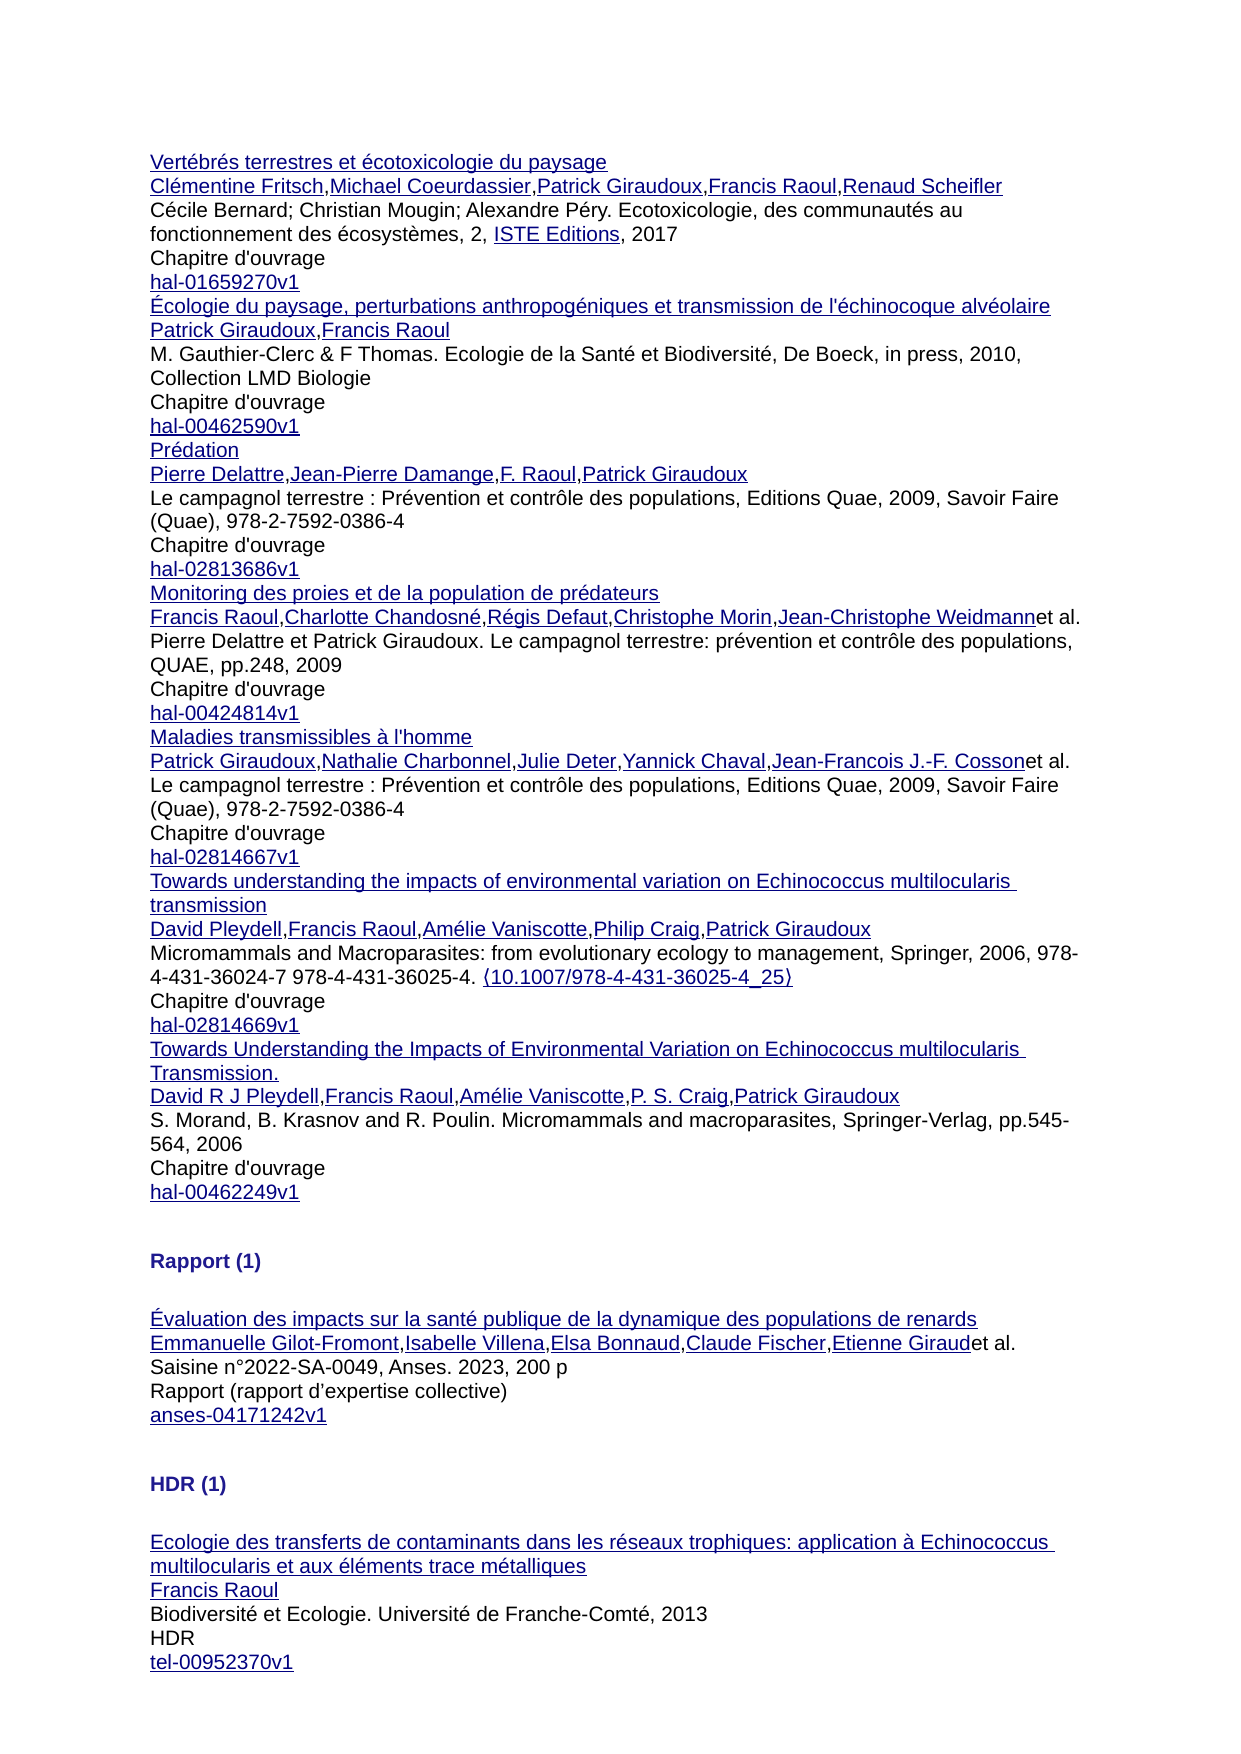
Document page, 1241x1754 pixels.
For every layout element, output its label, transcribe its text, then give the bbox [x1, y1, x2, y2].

table_header Vertébrés terrestres et écotoxicologie du paysage Clémentine Fritsch,Michael Coeurdassier,Patrick Giraudoux,Francis Raoul,Renaud Scheifler Cécile Bernard; Christian Mougin; Alexandre Péry. Ecotoxicologie, des communautés au fonctionnement des écosystèmes, 2, ISTE Editions, 2017 Chapitre d'ouvrage hal-01659270v1 [150, 150, 1090, 294]
table_cell Monitoring des proies et de la population de prédateurs Francis Raoul,Charlotte Chandosné,Régis Defaut,Christophe Morin,Jean-Christophe Weidmannet al. Pierre Delattre et Patrick Giraudoux. Le campagnol terrestre: prévention et contrôle des populations, QUAE, pp.248, 2009 Chapitre d'ouvrage hal-00424814v1 [150, 581, 1090, 725]
subtitle Rapport (1) [150, 1249, 1090, 1273]
table_cell Écologie du paysage, perturbations anthropogéniques et transmission de l'échinocoque alvéolaire Patrick Giraudoux,Francis Raoul M. Gauthier-Clerc & F Thomas. Ecologie de la Santé et Biodiversité, De Boeck, in press, 2010, Collection LMD Biologie Chapitre d'ouvrage hal-00462590v1 [150, 294, 1090, 437]
table_cell Prédation Pierre Delattre,Jean-Pierre Damange,F. Raoul,Patrick Giraudoux Le campagnol terrestre : Prévention et contrôle des populations, Editions Quae, 2009, Savoir Faire (Quae), 978-2-7592-0386-4 Chapitre d'ouvrage hal-02813686v1 [150, 438, 1090, 581]
table_cell Towards understanding the impacts of environmental variation on Echinococcus multilocularis transmission David Pleydell,Francis Raoul,Amélie Vaniscotte,Philip Craig,Patrick Giraudoux Micromammals and Macroparasites: from evolutionary ecology to management, Springer, 2006, 978-4-431-36024-7 978-4-431-36025-4. ⟨10.1007/978-4-431-36025-4_25⟩ Chapitre d'ouvrage hal-02814669v1 [150, 869, 1090, 1036]
subtitle HDR (1) [150, 1472, 1090, 1496]
table_header Ecologie des transferts de contaminants dans les réseaux trophiques: application à Echinococcus multilocularis et aux éléments trace métalliques Francis Raoul Biodiversité et Ecologie. Université de Franche-Comté, 2013 HDR tel-00952370v1 [150, 1530, 1090, 1674]
table_cell Towards Understanding the Impacts of Environmental Variation on Echinococcus multilocularis Transmission. David R J Pleydell,Francis Raoul,Amélie Vaniscotte,P. S. Craig,Patrick Giraudoux S. Morand, B. Krasnov and R. Poulin. Micromammals and macroparasites, Springer-Verlag, pp.545-564, 2006 Chapitre d'ouvrage hal-00462249v1 [150, 1036, 1090, 1204]
table_header Évaluation des impacts sur la santé publique de la dynamique des populations de renards Emmanuelle Gilot-Fromont,Isabelle Villena,Elsa Bonnaud,Claude Fischer,Etienne Giraudet al. Saisine n°2022-SA-0049, Anses. 2023, 200 p Rapport (rapport d’expertise collective) anses-04171242v1 [150, 1307, 1090, 1427]
table_cell Maladies transmissibles à l'homme Patrick Giraudoux,Nathalie Charbonnel,Julie Deter,Yannick Chaval,Jean-Francois J.-F. Cossonet al. Le campagnol terrestre : Prévention et contrôle des populations, Editions Quae, 2009, Savoir Faire (Quae), 978-2-7592-0386-4 Chapitre d'ouvrage hal-02814667v1 [150, 725, 1090, 869]
